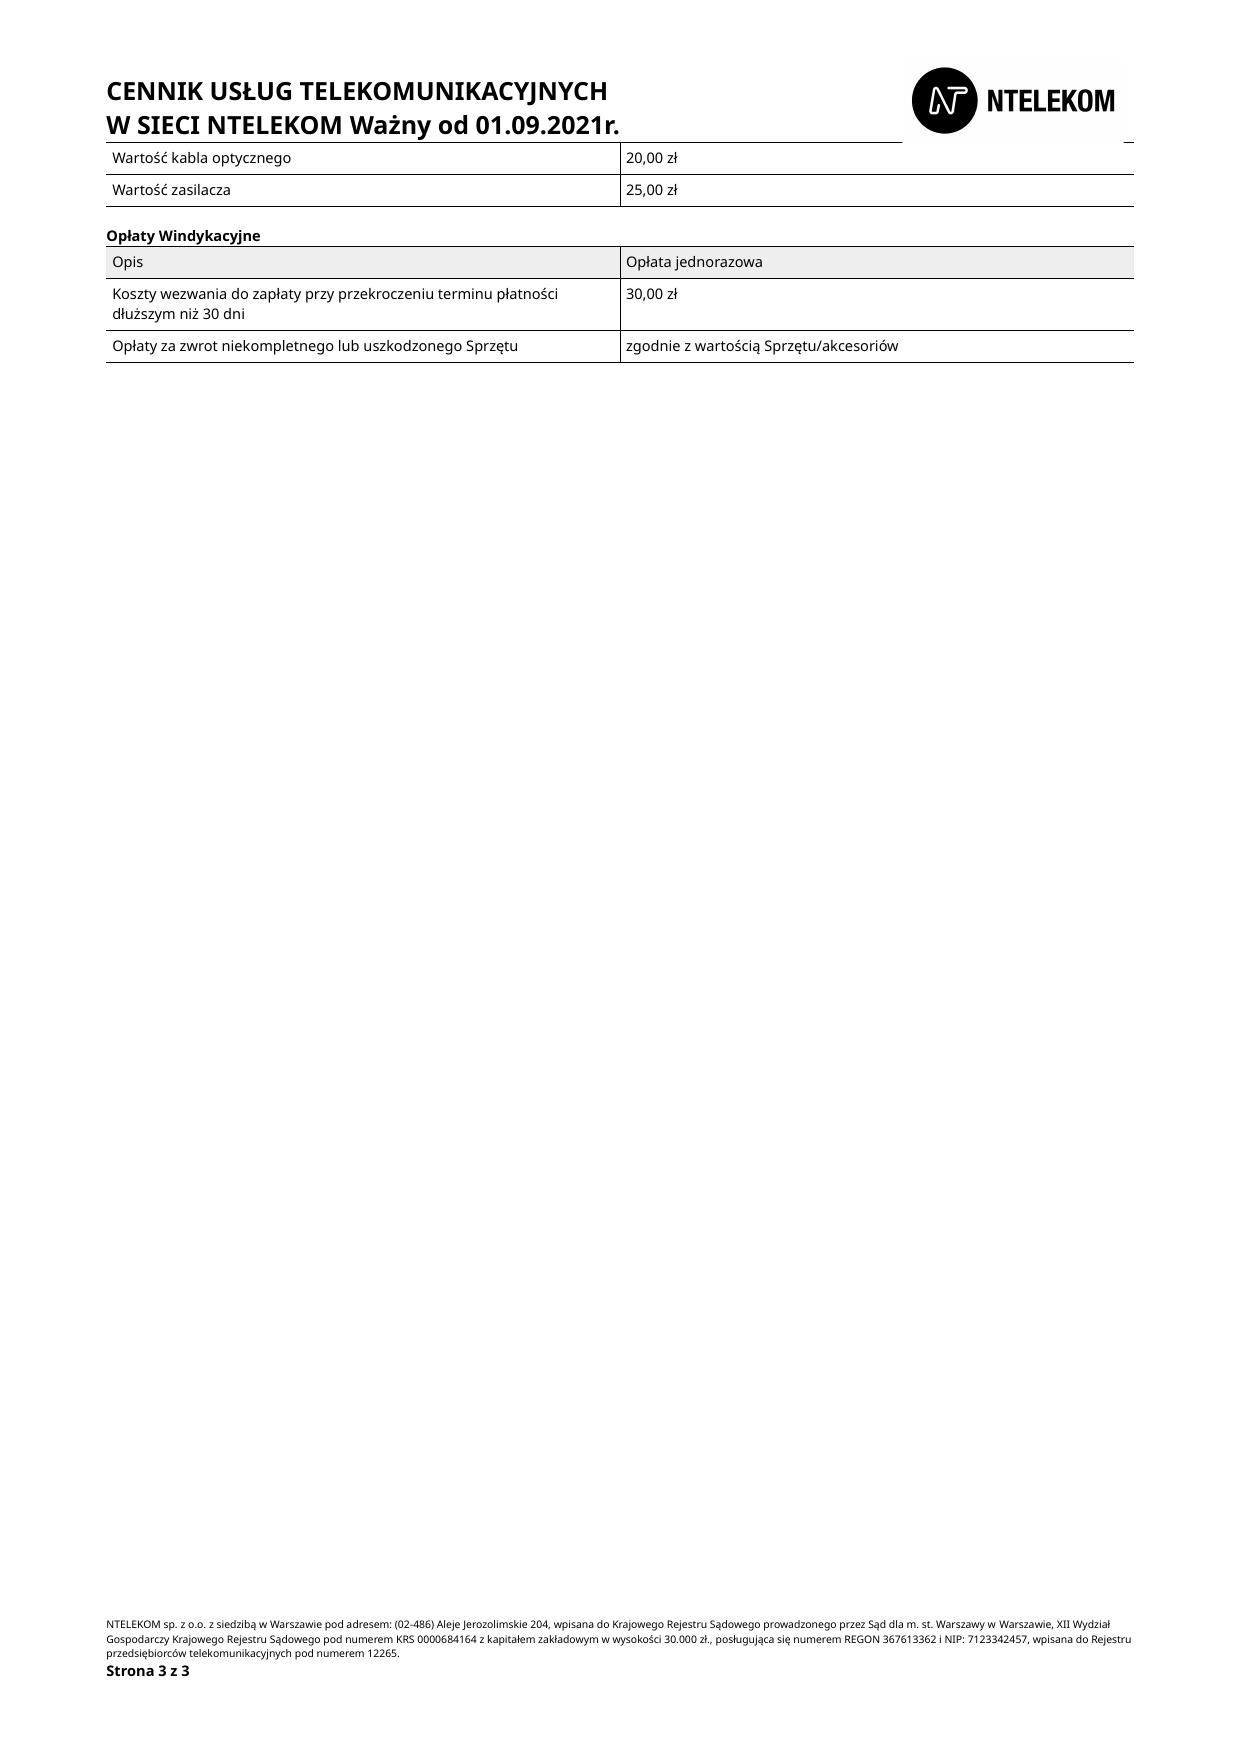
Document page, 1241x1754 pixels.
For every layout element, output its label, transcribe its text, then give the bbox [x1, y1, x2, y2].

table_cell Opłaty za zwrot niekompletnego lub uszkodzonego Sprzętu [106, 331, 620, 361]
table_cell Koszty wezwania do zapłaty przy przekroczeniu terminu płatności dłuższym niż 30 dni [106, 279, 620, 329]
table_cell 30,00 zł [621, 279, 1134, 329]
table_cell Wartość zasilacza [106, 175, 620, 206]
table_header Opłata jednorazowa [621, 247, 1134, 278]
table_header Opis [106, 247, 620, 278]
table_cell 25,00 zł [621, 175, 1134, 206]
table_cell Wartość kabla optycznego [106, 143, 620, 174]
table_cell zgodnie z wartością Sprzętu/akcesoriów [621, 331, 1134, 361]
text Opłaty Windykacyjne [106, 226, 1134, 246]
table_cell 20,00 zł [621, 143, 1134, 174]
